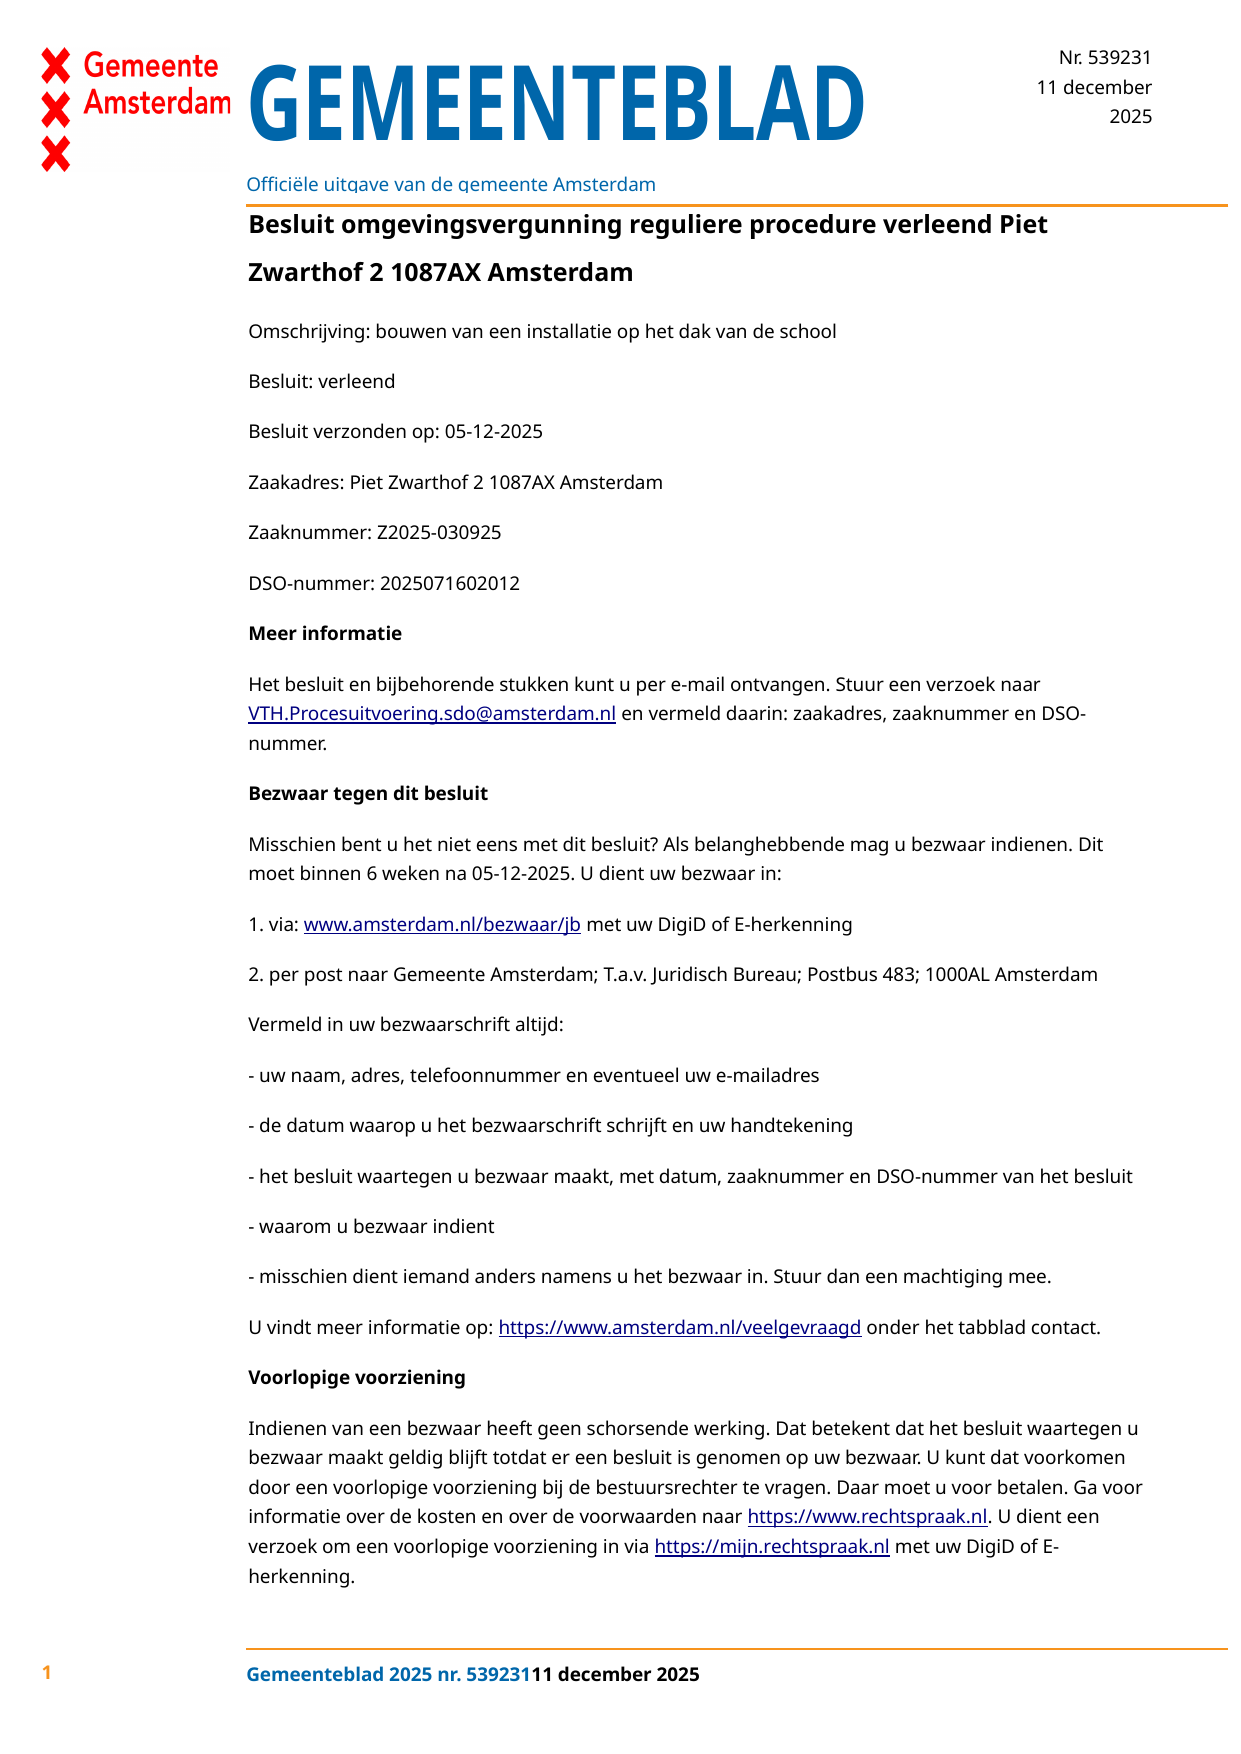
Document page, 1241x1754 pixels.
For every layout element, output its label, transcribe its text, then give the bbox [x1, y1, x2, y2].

text Misschien bent u het niet eens met dit besluit? Als belanghebbende mag u bezwaar indienen. Dit moet binnen 6 weken na 05-12-2025. U dient uw bezwaar in: [248, 831, 1152, 886]
text Vermeld in uw bezwaarschrift altijd: [248, 1012, 1152, 1037]
text Het besluit en bijbehorende stukken kunt u per e-mail ontvangen. Stuur een verzoek naar VTH.Procesuitvoering.sdo@amsterdam.nl en vermeld daarin: zaakadres, zaaknummer en DSO-nummer. [248, 671, 1152, 756]
text Omschrijving: bouwen van een installatie op het dak van de school [248, 318, 1152, 344]
text DSO-nummer: 2025071602012 [248, 570, 1152, 596]
text 1. via: www.amsterdam.nl/bezwaar/jb met uw DigiD of E-herkenning [248, 911, 1152, 937]
text Besluit: verleend [248, 368, 1152, 394]
text - de datum waarop u het bezwaarschrift schrijft en uw handtekening [248, 1112, 1152, 1138]
text - misschien dient iemand anders namens u het bezwaar in. Stuur dan een machtiging mee. [248, 1264, 1152, 1289]
text - waarom u bezwaar indient [248, 1213, 1152, 1239]
text Zaakadres: Piet Zwarthof 2 1087AX Amsterdam [248, 469, 1152, 495]
text Voorlopige voorziening [248, 1364, 1152, 1390]
text - uw naam, adres, telefoonnummer en eventueel uw e-mailadres [248, 1062, 1152, 1088]
text Bezwaar tegen dit besluit [248, 780, 1152, 806]
text Besluit omgevingsvergunning reguliere procedure verleend Piet Zwarthof 2 1087AX Amsterdam [248, 207, 1152, 288]
text Meer informatie [248, 620, 1152, 646]
text - het besluit waartegen u bezwaar maakt, met datum, zaaknummer en DSO-nummer van het besluit [248, 1163, 1152, 1189]
text U vindt meer informatie op: https://www.amsterdam.nl/veelgevraagd onder het tabblad contact. [248, 1314, 1152, 1340]
text Besluit verzonden op: 05-12-2025 [248, 419, 1152, 444]
text 2. per post naar Gemeente Amsterdam; T.a.v. Juridisch Bureau; Postbus 483; 1000AL Amsterdam [248, 961, 1152, 987]
text Zaaknummer: Z2025-030925 [248, 519, 1152, 545]
picture [41, 47, 231, 172]
text Indienen van een bezwaar heeft geen schorsende werking. Dat betekent dat het besluit waartegen u bezwaar maakt geldig blijft totdat er een besluit is genomen op uw bezwaar. U kunt dat voorkomen door een voorlopige voorziening bij de bestuursrechter te vragen. Daar moet u voor betalen. Ga voor informatie over de kosten en over de voorwaarden naar https://www.rechtspraak.nl. U dient een verzoek om een voorlopige voorziening in via https://mijn.rechtspraak.nl met uw DigiD of E-herkenning. [248, 1415, 1152, 1589]
